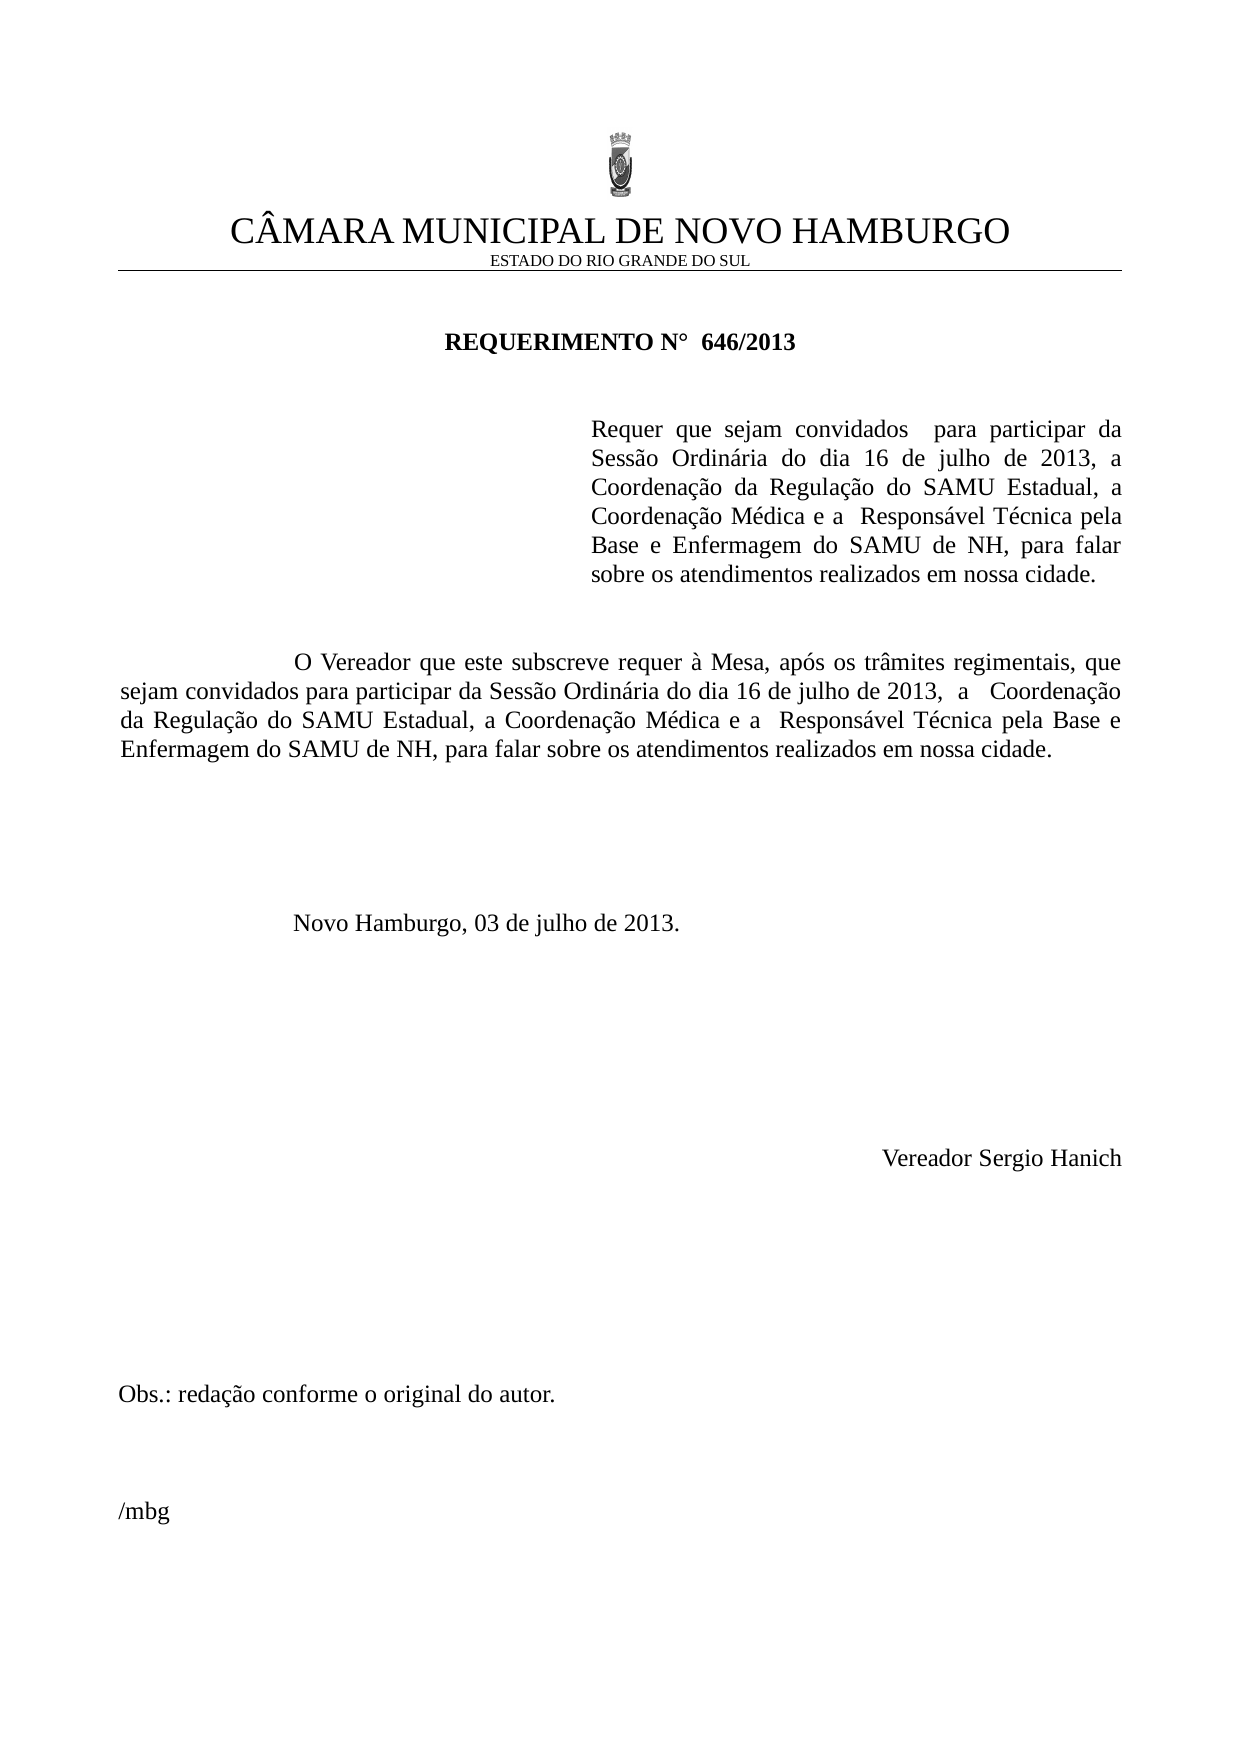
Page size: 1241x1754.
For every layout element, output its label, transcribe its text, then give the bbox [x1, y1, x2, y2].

text O Vereador que este subscreve requer à Mesa, após os trâmites regimentais, que sejam convidados para participar da Sessão Ordinária do dia 16 de julho de 2013, a Coordenação da Regulação do SAMU Estadual, a Coordenação Médica e a Responsável Técnica pela Base e Enfermagem do SAMU de NH, para falar sobre os atendimentos realizados em nossa cidade. [120, 646, 1122, 763]
text Vereador Sergio Hanich [118, 1143, 1122, 1172]
text Novo Hamburgo, 03 de julho de 2013. [118, 908, 1122, 937]
text Obs.: redação conforme o original do autor. [118, 1378, 1122, 1407]
text Requer que sejam convidados para participar da Sessão Ordinária do dia 16 de julho de 2013, a Coordenação da Regulação do SAMU Estadual, a Coordenação Médica e a Responsável Técnica pela Base e Enfermagem do SAMU de NH, para falar sobre os atendimentos realizados em nossa cidade. [591, 414, 1122, 588]
text ESTADO DO RIO GRANDE DO SUL [118, 252, 1122, 270]
title REQUERIMENTO N° 646/2013 [118, 327, 1122, 356]
text CÂMARA MUNICIPAL DE NOVO HAMBURGO [118, 209, 1122, 252]
text /mbg [118, 1496, 1122, 1525]
